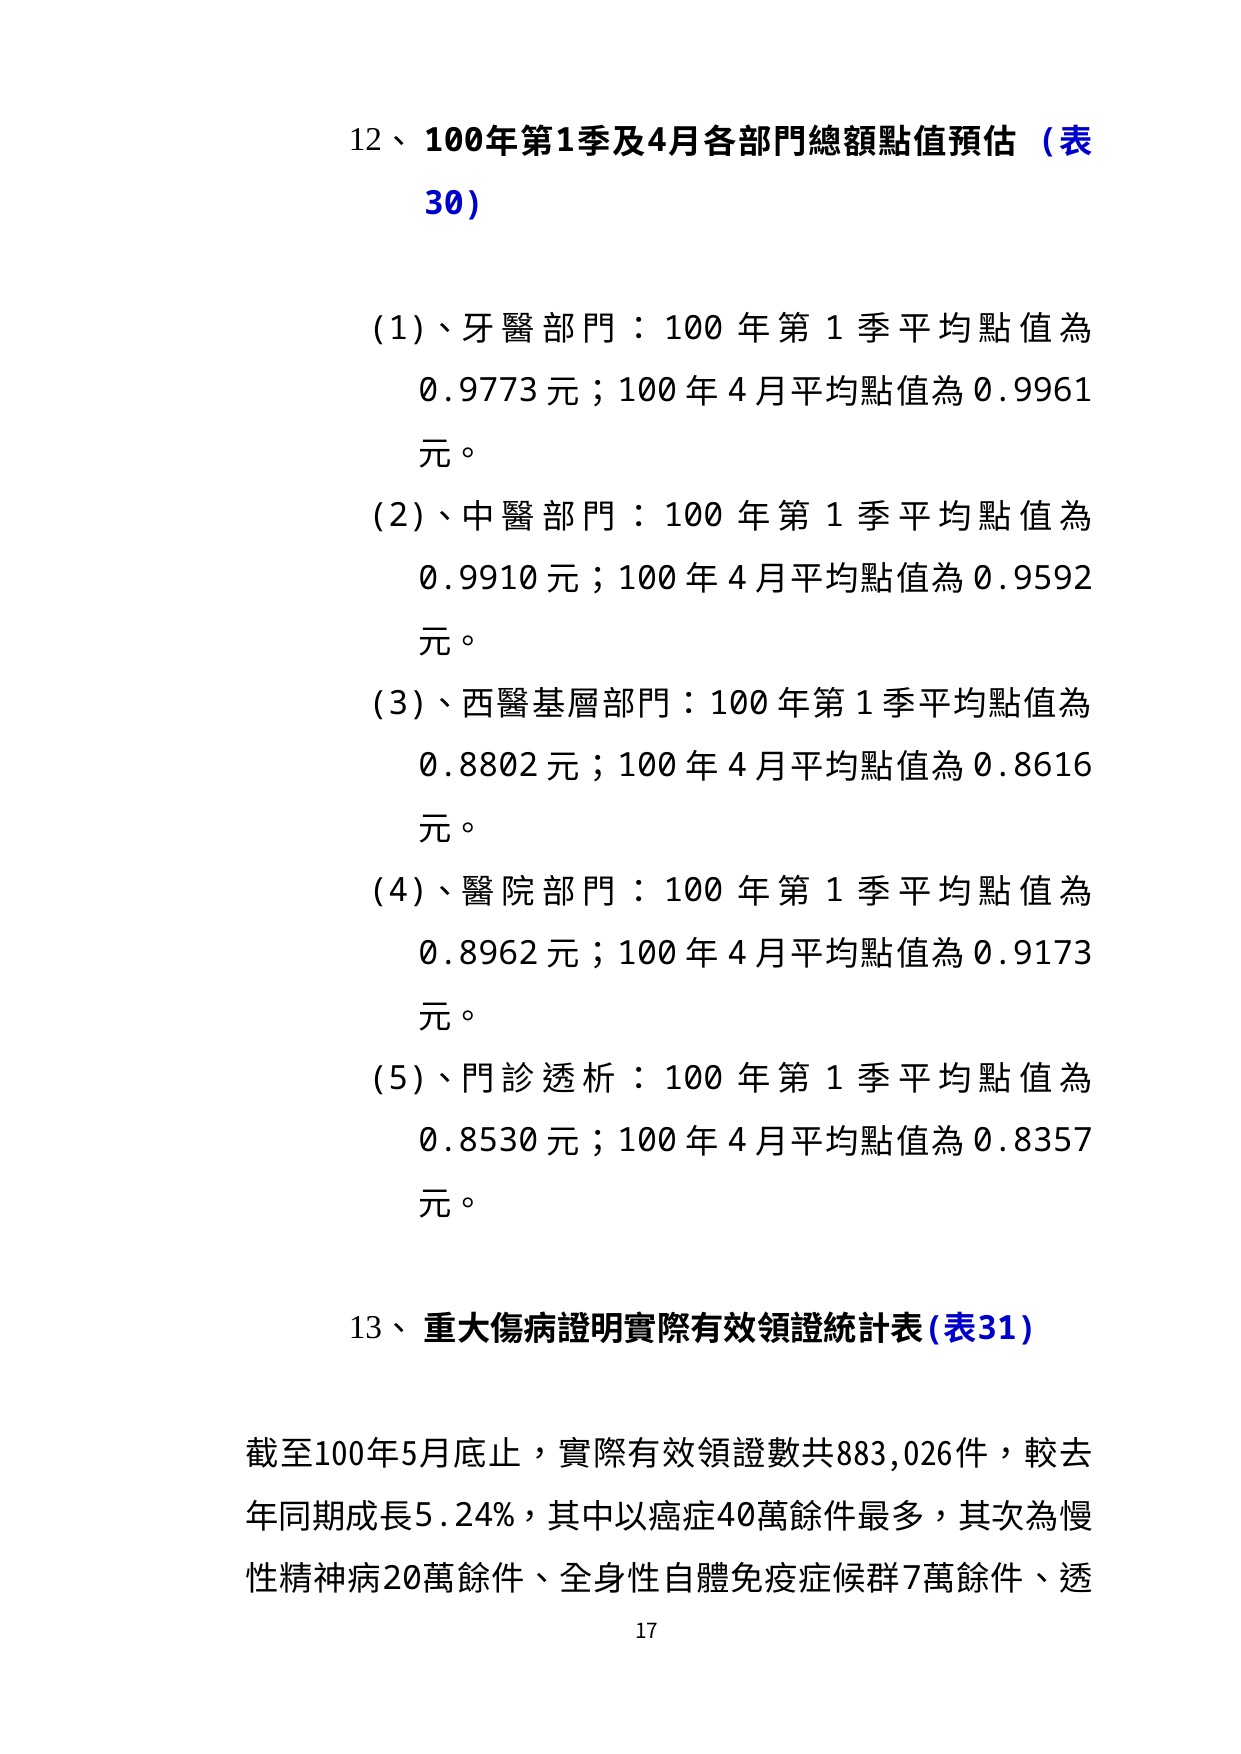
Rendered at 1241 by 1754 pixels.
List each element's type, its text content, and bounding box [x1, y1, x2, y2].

list 西醫基層部門：100年第1季平均點值為0.8802元；100年4月平均點值為0.8616元。 [368, 659, 1093, 847]
list 100年第1季及4月各部門總額點值預估 (表30) [348, 97, 1093, 222]
list 牙醫部門：100年第1季平均點值為0.9773元；100年4月平均點值為0.9961元。 [368, 284, 1093, 472]
list 門診透析：100年第1季平均點值為0.8530元；100年4月平均點值為0.8357元。 [368, 1034, 1093, 1222]
text 截至100年5月底止，實際有效領證數共883,026件，較去年同期成長5.24%，其中以癌症40萬餘件最多，其次為慢性精神病20萬餘件、全身性自體免疫症候群7萬餘件、透 [245, 1409, 1093, 1597]
list 中醫部門：100年第1季平均點值為0.9910元；100年4月平均點值為0.9592元。 [368, 472, 1093, 659]
list 重大傷病證明實際有效領證統計表(表31) [348, 1284, 1093, 1347]
list 醫院部門：100年第1季平均點值為0.8962元；100年4月平均點值為0.9173元。 [368, 847, 1093, 1034]
